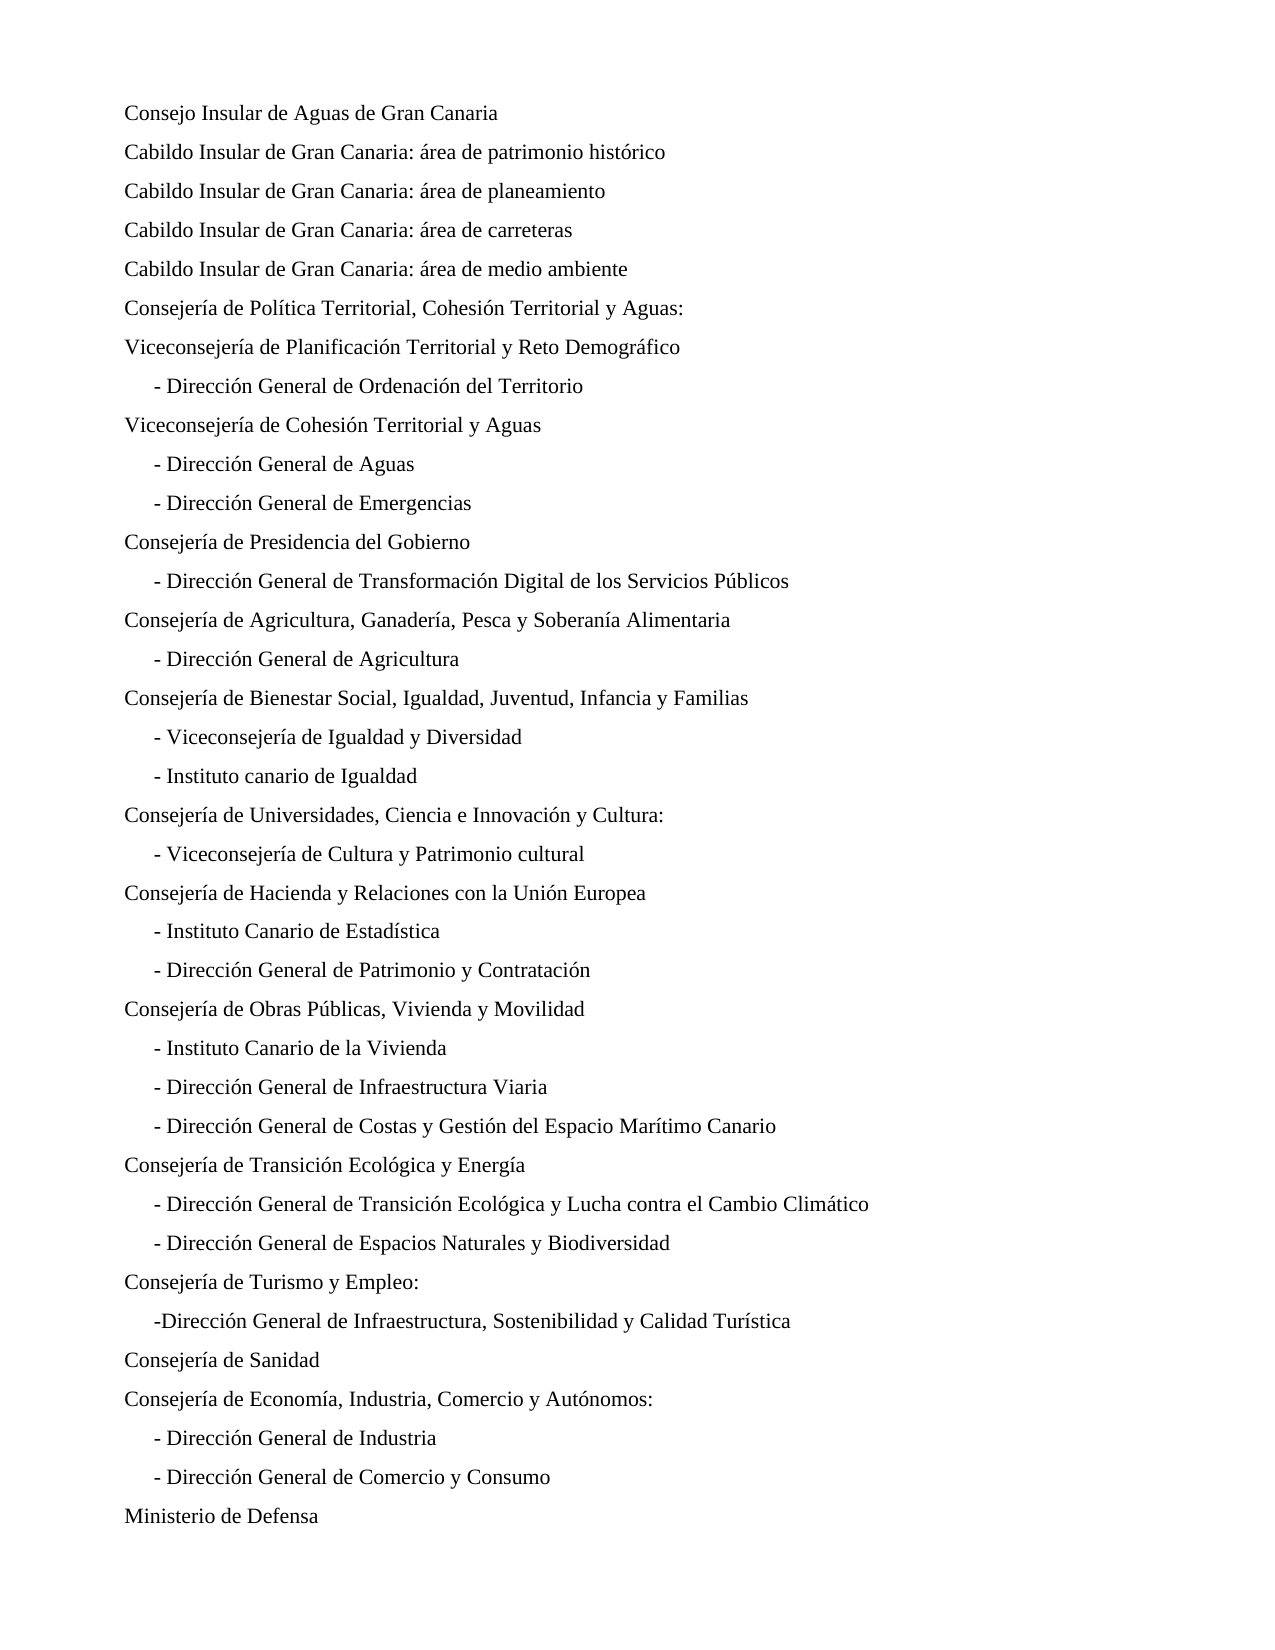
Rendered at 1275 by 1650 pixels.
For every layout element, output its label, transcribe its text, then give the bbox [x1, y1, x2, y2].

text Viceconsejería de Cohesión Territorial y Aguas [124, 412, 1151, 437]
text Cabildo Insular de Gran Canaria: área de planeamiento [124, 178, 1151, 203]
text Cabildo Insular de Gran Canaria: área de carreteras [124, 217, 1151, 242]
text - Dirección General de Agricultura [153, 646, 1151, 671]
text Consejería de Turismo y Empleo: [124, 1269, 1151, 1294]
text - Instituto canario de Igualdad [153, 763, 1151, 788]
text Viceconsejería de Planificación Territorial y Reto Demográfico [124, 334, 1151, 359]
text - Instituto Canario de Estadística [153, 918, 1151, 944]
text Consejería de Presidencia del Gobierno [124, 529, 1151, 554]
text - Dirección General de Espacios Naturales y Biodiversidad [153, 1230, 1151, 1255]
text Consejería de Agricultura, Ganadería, Pesca y Soberanía Alimentaria [124, 607, 1151, 632]
text - Dirección General de Infraestructura Viaria [153, 1074, 1151, 1099]
text Cabildo Insular de Gran Canaria: área de medio ambiente [124, 256, 1151, 281]
text - Dirección General de Costas y Gestión del Espacio Marítimo Canario [153, 1113, 1151, 1138]
text Ministerio de Defensa [124, 1503, 1151, 1528]
text - Dirección General de Aguas [153, 451, 1151, 476]
text Consejería de Obras Públicas, Vivienda y Movilidad [124, 996, 1151, 1022]
text Consejería de Política Territorial, Cohesión Territorial y Aguas: [124, 295, 1151, 320]
text - Dirección General de Industria [153, 1425, 1151, 1450]
text - Dirección General de Comercio y Consumo [153, 1464, 1151, 1489]
text Consejería de Hacienda y Relaciones con la Unión Europea [124, 879, 1151, 905]
text - Viceconsejería de Igualdad y Diversidad [153, 724, 1151, 749]
text - Dirección General de Transformación Digital de los Servicios Públicos [153, 568, 1151, 593]
text Consejería de Transición Ecológica y Energía [124, 1152, 1151, 1177]
text Consejería de Bienestar Social, Igualdad, Juventud, Infancia y Familias [124, 685, 1151, 710]
text Cabildo Insular de Gran Canaria: área de patrimonio histórico [124, 139, 1151, 164]
text - Instituto Canario de la Vivienda [153, 1035, 1151, 1061]
text -Dirección General de Infraestructura, Sostenibilidad y Calidad Turística [153, 1308, 1151, 1333]
text - Viceconsejería de Cultura y Patrimonio cultural [153, 841, 1151, 866]
text - Dirección General de Ordenación del Territorio [153, 373, 1151, 398]
text Consejería de Economía, Industria, Comercio y Autónomos: [124, 1386, 1151, 1411]
text - Dirección General de Patrimonio y Contratación [153, 957, 1151, 983]
text Consejería de Sanidad [124, 1347, 1151, 1372]
text Consejo Insular de Aguas de Gran Canaria [124, 100, 1151, 126]
text - Dirección General de Transición Ecológica y Lucha contra el Cambio Climático [153, 1191, 1151, 1216]
text Consejería de Universidades, Ciencia e Innovación y Cultura: [124, 802, 1151, 827]
text - Dirección General de Emergencias [153, 490, 1151, 515]
